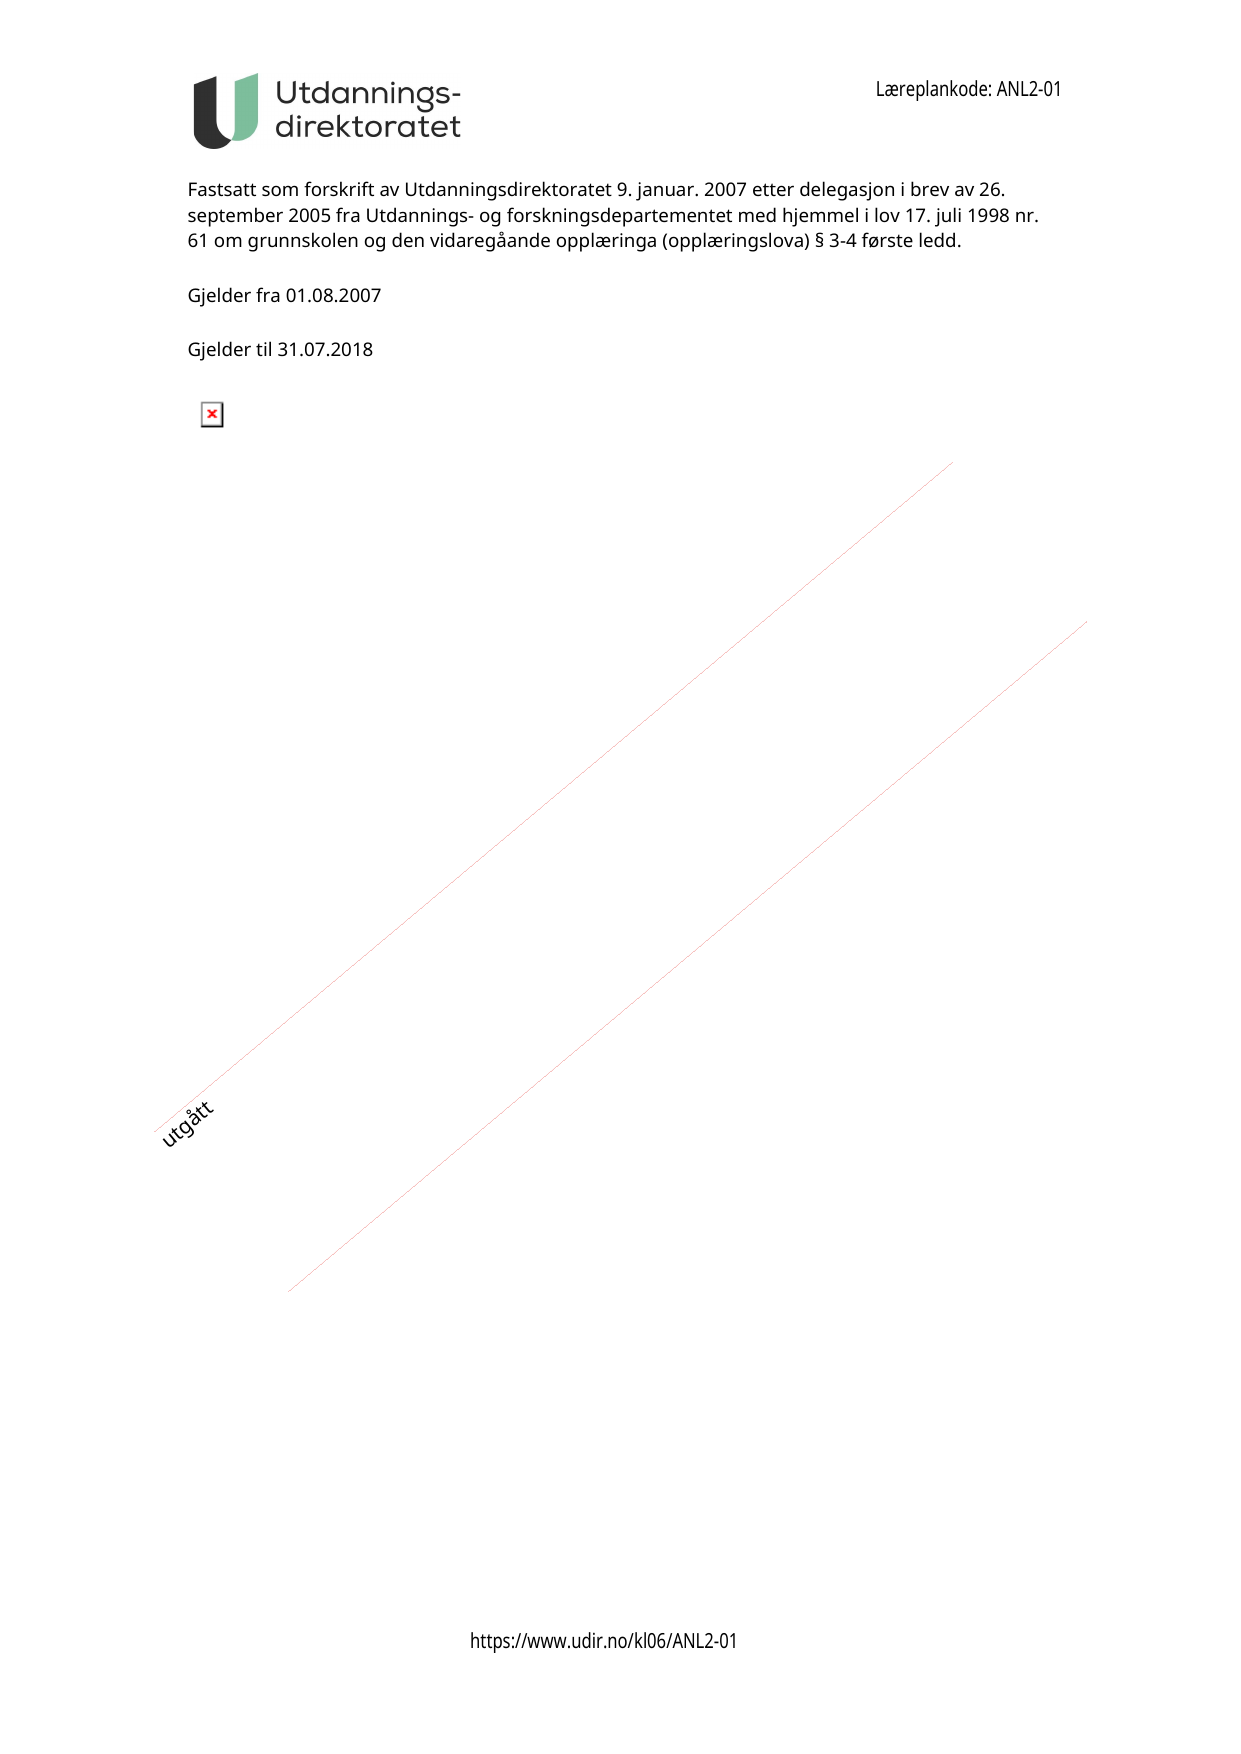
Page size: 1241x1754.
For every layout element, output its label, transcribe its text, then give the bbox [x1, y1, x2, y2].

picture [193, 73, 461, 149]
text Gjelder til 31.07.2018 [378, 337, 1053, 362]
text Fastsatt som forskrift av Utdanningsdirektoratet 9. januar. 2007 etter delegasjon i brev av 26. september 2005 fra Utdannings- og forskningsdepartementet med hjemmel i lov 17. juli 1998 nr. 61 om grunnskolen og den vidaregåande opplæringa (opplæringslova) § 3-4 første ledd. [187, 176, 1053, 253]
picture [187, 391, 238, 442]
text Gjelder fra 01.08.2007 [386, 282, 1053, 308]
